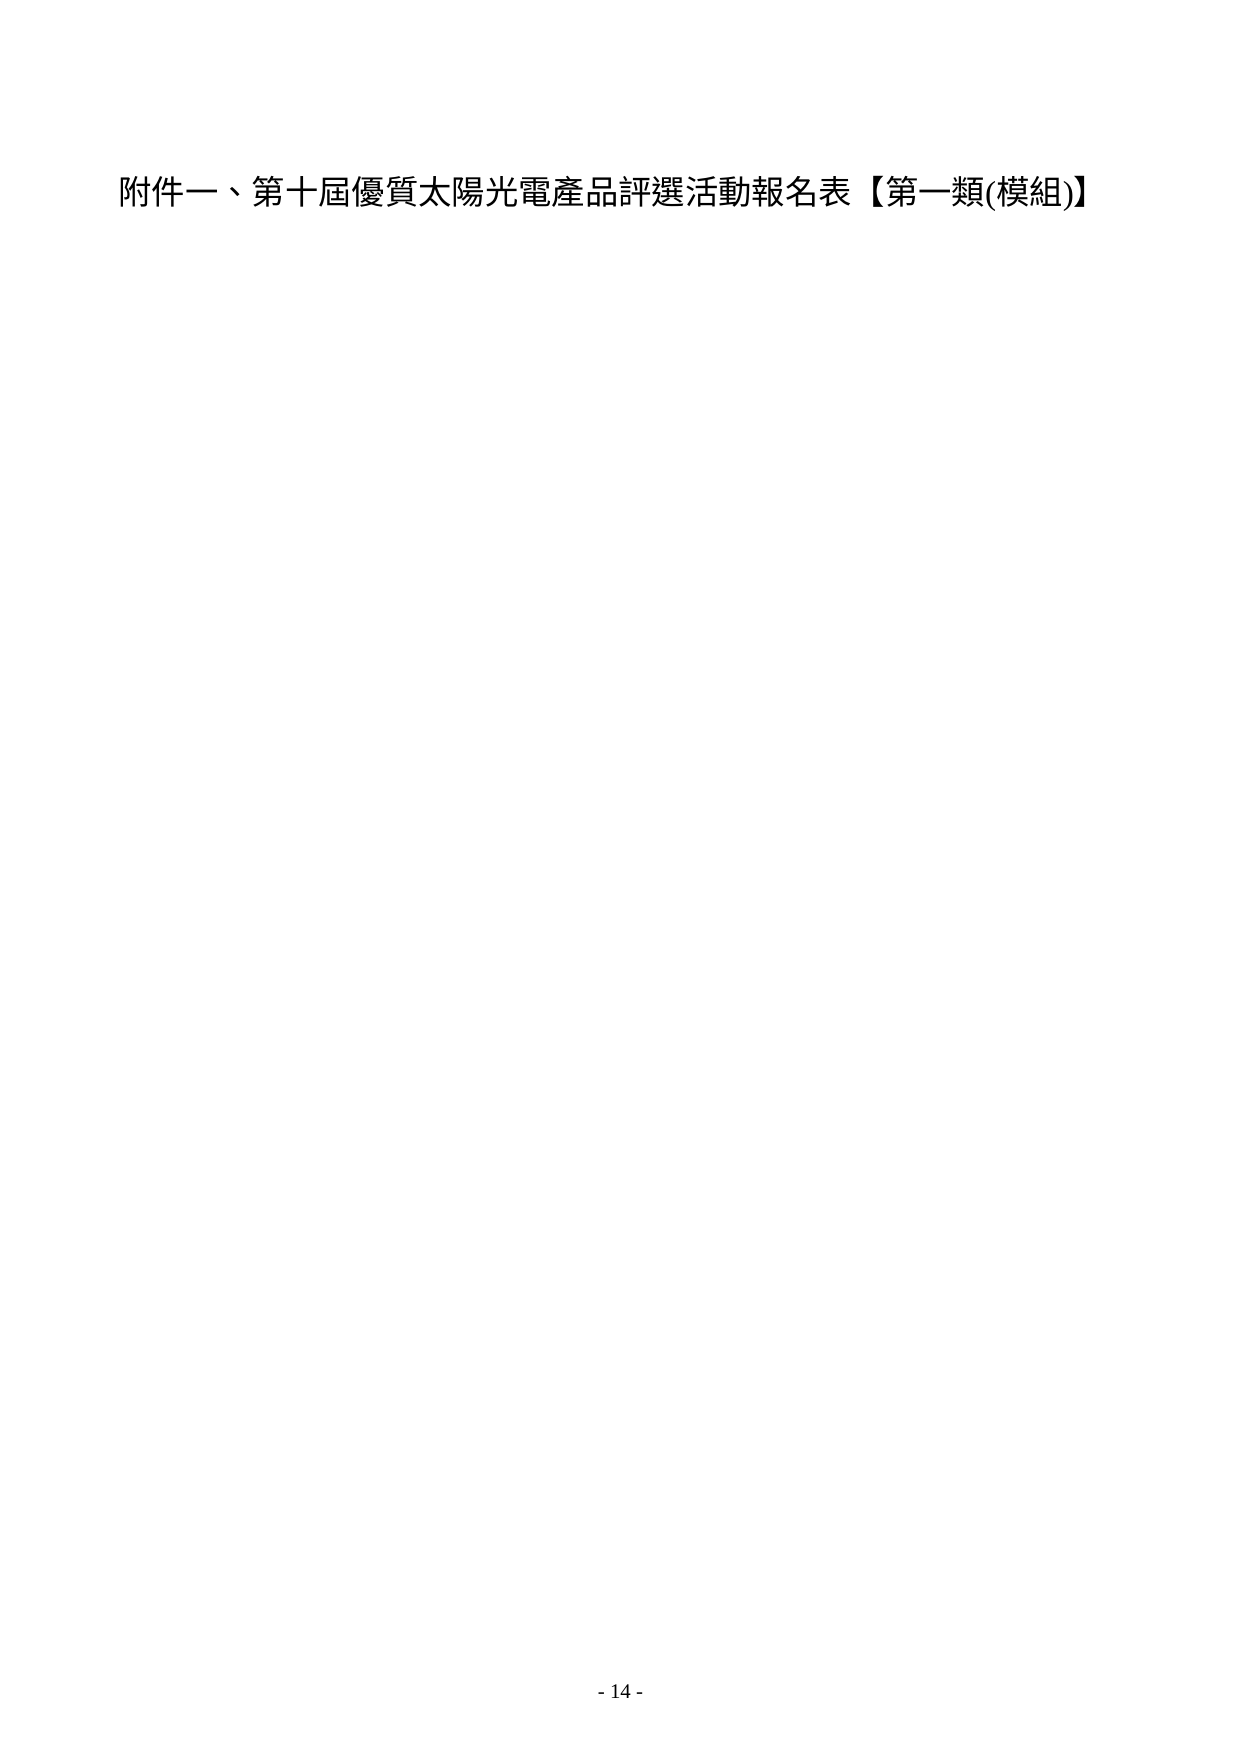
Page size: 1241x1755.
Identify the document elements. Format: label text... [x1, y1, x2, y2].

text 附件一、第十屆優質太陽光電產品評選活動報名表【第一類(模組)】 [118, 171, 1122, 213]
